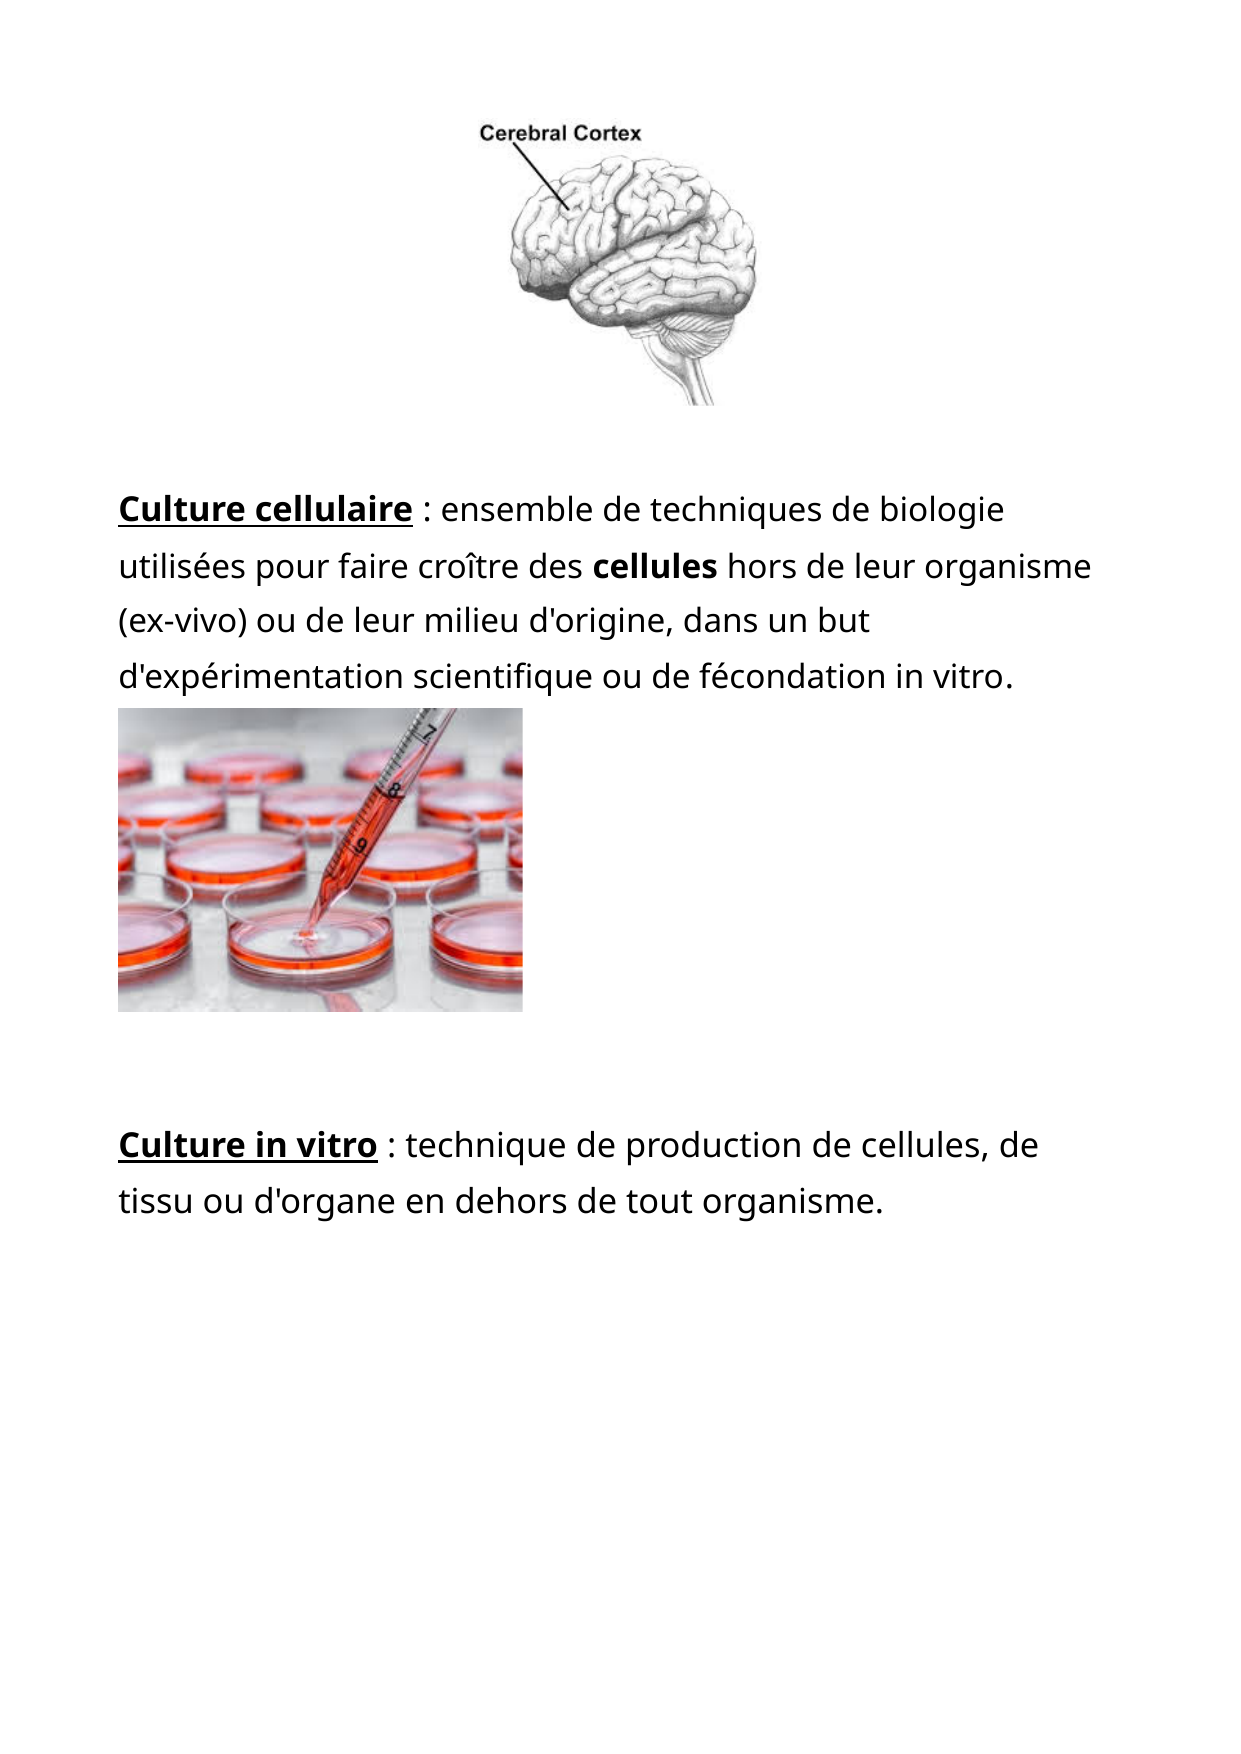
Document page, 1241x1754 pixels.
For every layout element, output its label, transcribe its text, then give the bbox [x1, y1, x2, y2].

text Culture in vitro : technique de production de cellules, de tissu ou d'organe en dehors de tout organisme. [118, 1121, 1122, 1224]
text Culture cellulaire : ensemble de techniques de biologie utilisées pour faire croître des cellules hors de leur organisme (ex-vivo) ou de leur milieu d'origine, dans un but d'expérimentation scientifique ou de fécondation in vitro. [118, 485, 1122, 699]
picture [477, 118, 763, 411]
picture [118, 708, 523, 1012]
